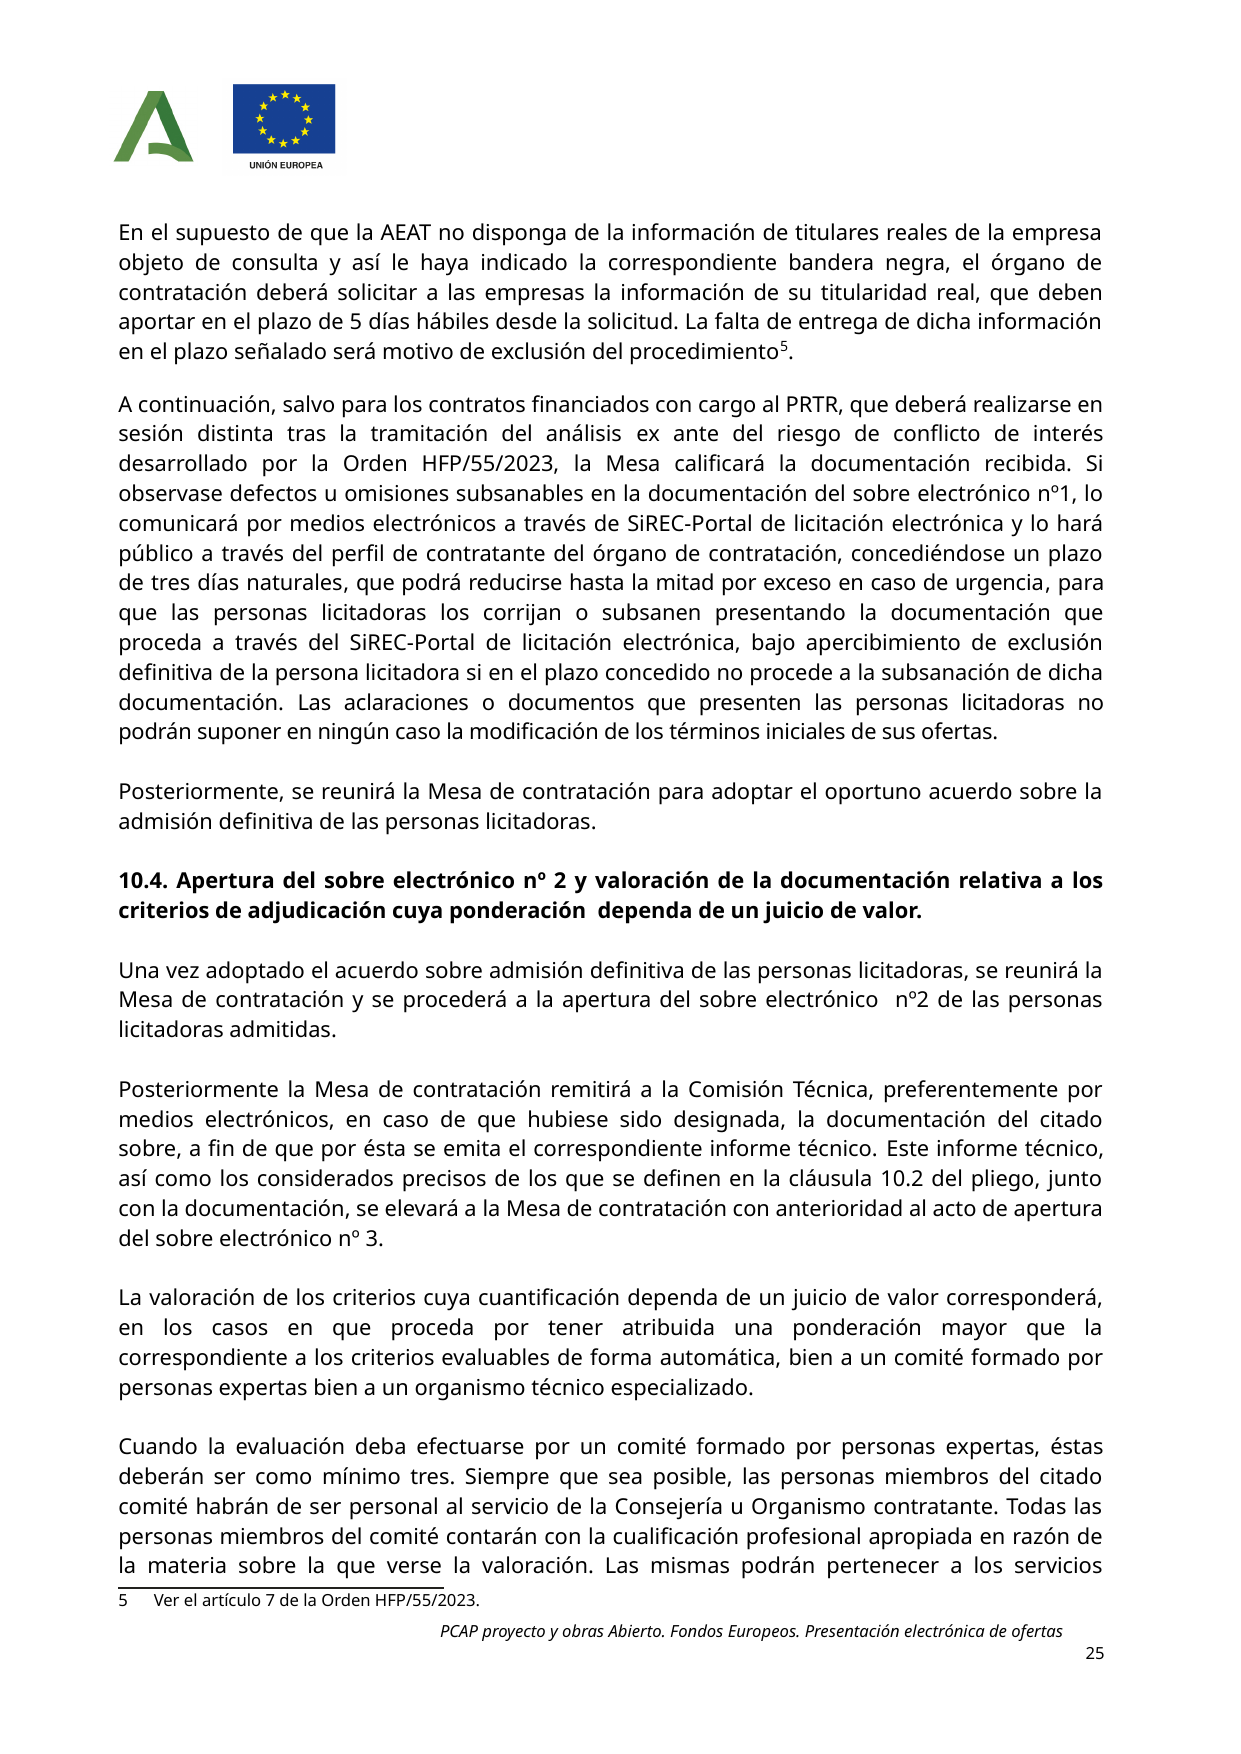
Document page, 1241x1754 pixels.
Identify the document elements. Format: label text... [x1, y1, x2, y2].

text Cuando la evaluación deba efectuarse por un comité formado por personas expertas, éstas deberán ser como mínimo tres. Siempre que sea posible, las personas miembros del citado comité habrán de ser personal al servicio de la Consejería u Organismo contratante. Todas las personas miembros del comité contarán con la cualificación profesional apropiada en razón de la materia sobre la que verse la valoración. Las mismas podrán pertenecer a los servicios [118, 1431, 1104, 1580]
text La valoración de los criterios cuya cuantificación dependa de un juicio de valor corresponderá, en los casos en que proceda por tener atribuida una ponderación mayor que la correspondiente a los criterios evaluables de forma automática, bien a un comité formado por personas expertas bien a un organismo técnico especializado. [118, 1282, 1104, 1402]
picture [109, 86, 198, 166]
picture [221, 78, 347, 176]
text Posteriormente, se reunirá la Mesa de contratación para adoptar el oportuno acuerdo sobre la admisión definitiva de las personas licitadoras. [118, 776, 1104, 836]
text Posteriormente la Mesa de contratación remitirá a la Comisión Técnica, preferentemente por medios electrónicos, en caso de que hubiese sido designada, la documentación del citado sobre, a fin de que por ésta se emita el correspondiente informe técnico. Este informe técnico, así como los considerados precisos de los que se definen en la cláusula 10.2 del pliego, junto con la documentación, se elevará a la Mesa de contratación con anterioridad al acto de apertura del sobre electrónico nº 3. [118, 1074, 1104, 1253]
text En el supuesto de que la AEAT no disponga de la información de titulares reales de la empresa objeto de consulta y así le haya indicado la correspondiente bandera negra, el órgano de contratación deberá solicitar a las empresas la información de su titularidad real, que deben aportar en el plazo de 5 días hábiles desde la solicitud. La falta de entrega de dicha información en el plazo señalado será motivo de exclusión del procedimiento. [118, 217, 1104, 366]
text Una vez adoptado el acuerdo sobre admisión definitiva de las personas licitadoras, se reunirá la Mesa de contratación y se procederá a la apertura del sobre electrónico nº2 de las personas licitadoras admitidas. [118, 955, 1104, 1044]
text A continuación, salvo para los contratos financiados con cargo al PRTR, que deberá realizarse en sesión distinta tras la tramitación del análisis ex ante del riesgo de conflicto de interés desarrollado por la Orden HFP/55/2023, la Mesa calificará la documentación recibida. Si observase defectos u omisiones subsanables en la documentación del sobre electrónico nº1, lo comunicará por medios electrónicos a través de SiREC-Portal de licitación electrónica y lo hará público a través del perfil de contratante del órgano de contratación, concediéndose un plazo de tres días naturales, que podrá reducirse hasta la mitad por exceso en caso de urgencia, para que las personas licitadoras los corrijan o subsanen presentando la documentación que proceda a través del SiREC-Portal de licitación electrónica, bajo apercibimiento de exclusión definitiva de la persona licitadora si en el plazo concedido no procede a la subsanación de dicha documentación. Las aclaraciones o documentos que presenten las personas licitadoras no podrán suponer en ningún caso la modificación de los términos iniciales de sus ofertas. [118, 389, 1104, 746]
text Ver el artículo 7 de la Orden HFP/55/2023. [118, 1588, 1104, 1611]
text 10.4. Apertura del sobre electrónico nº 2 y valoración de la documentación relativa a los criterios de adjudicación cuya ponderación dependa de un juicio de valor. [118, 865, 1104, 925]
